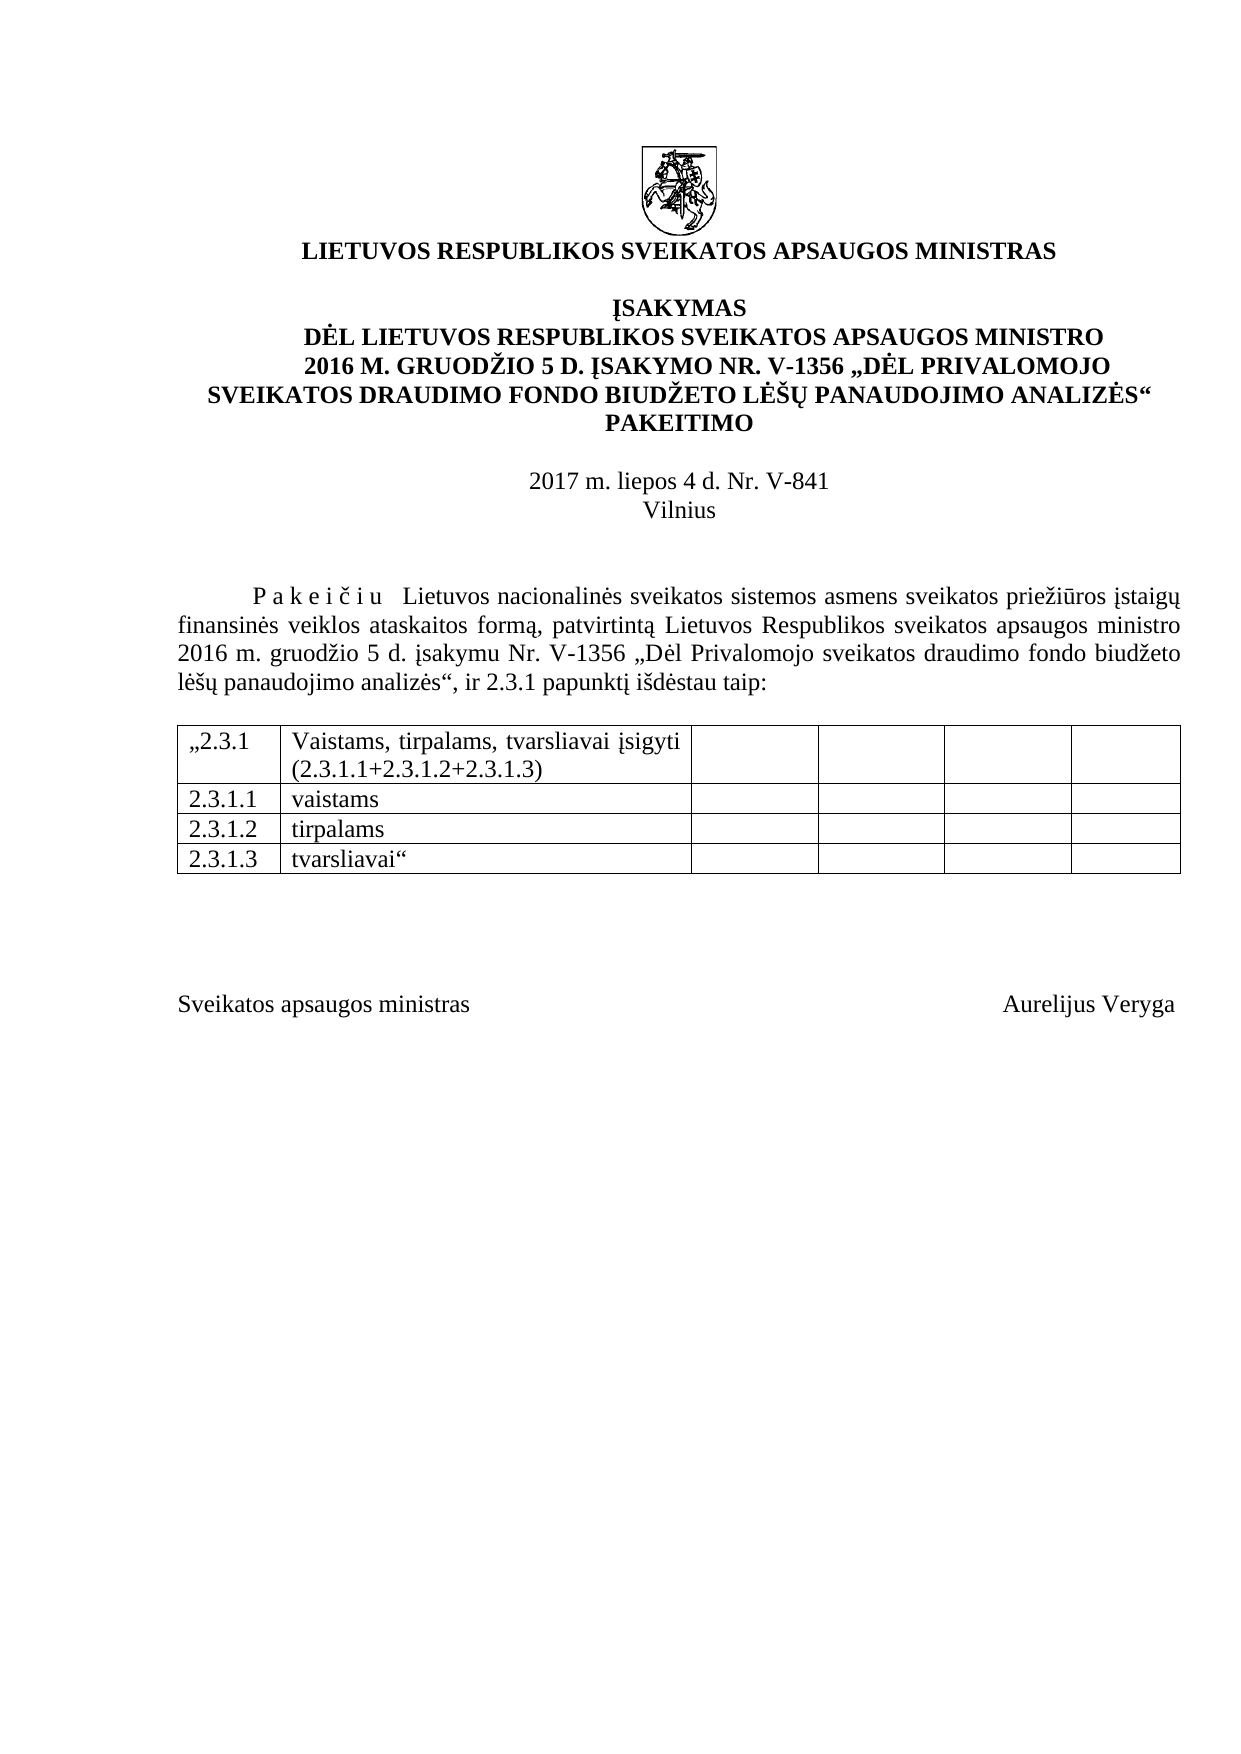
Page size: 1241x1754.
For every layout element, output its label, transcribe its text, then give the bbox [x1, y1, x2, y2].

table_cell tirpalams [281, 814, 691, 843]
table_header [945, 726, 1071, 783]
table_cell [945, 784, 1071, 813]
table_cell vaistams [281, 784, 691, 813]
table_header „2.3.1 [178, 726, 280, 783]
table_cell [692, 844, 818, 873]
text Vilnius [177, 495, 1181, 523]
table_header [692, 726, 818, 783]
table_cell [819, 784, 944, 813]
text DĖL LIETUVOS RESPUBLIKOS SVEIKATOS APSAUGOS MINISTRO [177, 322, 1181, 351]
table_cell [819, 814, 944, 843]
table_cell [1072, 844, 1180, 873]
table_cell [1072, 814, 1180, 843]
table_header Vaistams, tirpalams, tvarsliavai įsigyti (2.3.1.1+2.3.1.2+2.3.1.3) [281, 726, 691, 783]
table_cell [692, 784, 818, 813]
text LIETUVOS RESPUBLIKOS SVEIKATOS APSAUGOS MINISTRAS [177, 236, 1181, 265]
table_header [1072, 726, 1180, 783]
text 2016 M. GRUODŽIO 5 D. ĮSAKYMO NR. V-1356 „DĖL PRIVALOMOJO SVEIKATOS DRAUDIMO FONDO BIUDŽETO LĖŠŲ PANAUDOJIMO ANALIZĖS“ PAKEITIMO [177, 351, 1181, 437]
table_header [819, 726, 944, 783]
text ĮSAKYMAS [177, 293, 1181, 322]
table_cell [1072, 784, 1180, 813]
table_cell 2.3.1.2 [178, 814, 280, 843]
table_cell [819, 844, 944, 873]
table_cell 2.3.1.1 [178, 784, 280, 813]
text Pakeičiu Lietuvos nacionalinės sveikatos sistemos asmens sveikatos priežiūros įstaigų finansinės veiklos ataskaitos formą, patvirtintą Lietuvos Respublikos sveikatos apsaugos ministro 2016 m. gruodžio 5 d. įsakymu Nr. V-1356 „Dėl Privalomojo sveikatos draudimo fondo biudžeto lėšų panaudojimo analizės“, ir 2.3.1 papunktį išdėstau taip: [177, 581, 1181, 696]
table_cell tvarsliavai“ [281, 844, 691, 873]
table_cell 2.3.1.3 [178, 844, 280, 873]
table_cell [945, 844, 1071, 873]
text 2017 m. liepos 4 d. Nr. V-841 [177, 466, 1181, 495]
table_cell [692, 814, 818, 843]
text Sveikatos apsaugos ministras Aurelijus Veryga [177, 989, 1181, 1017]
table_cell [945, 814, 1071, 843]
